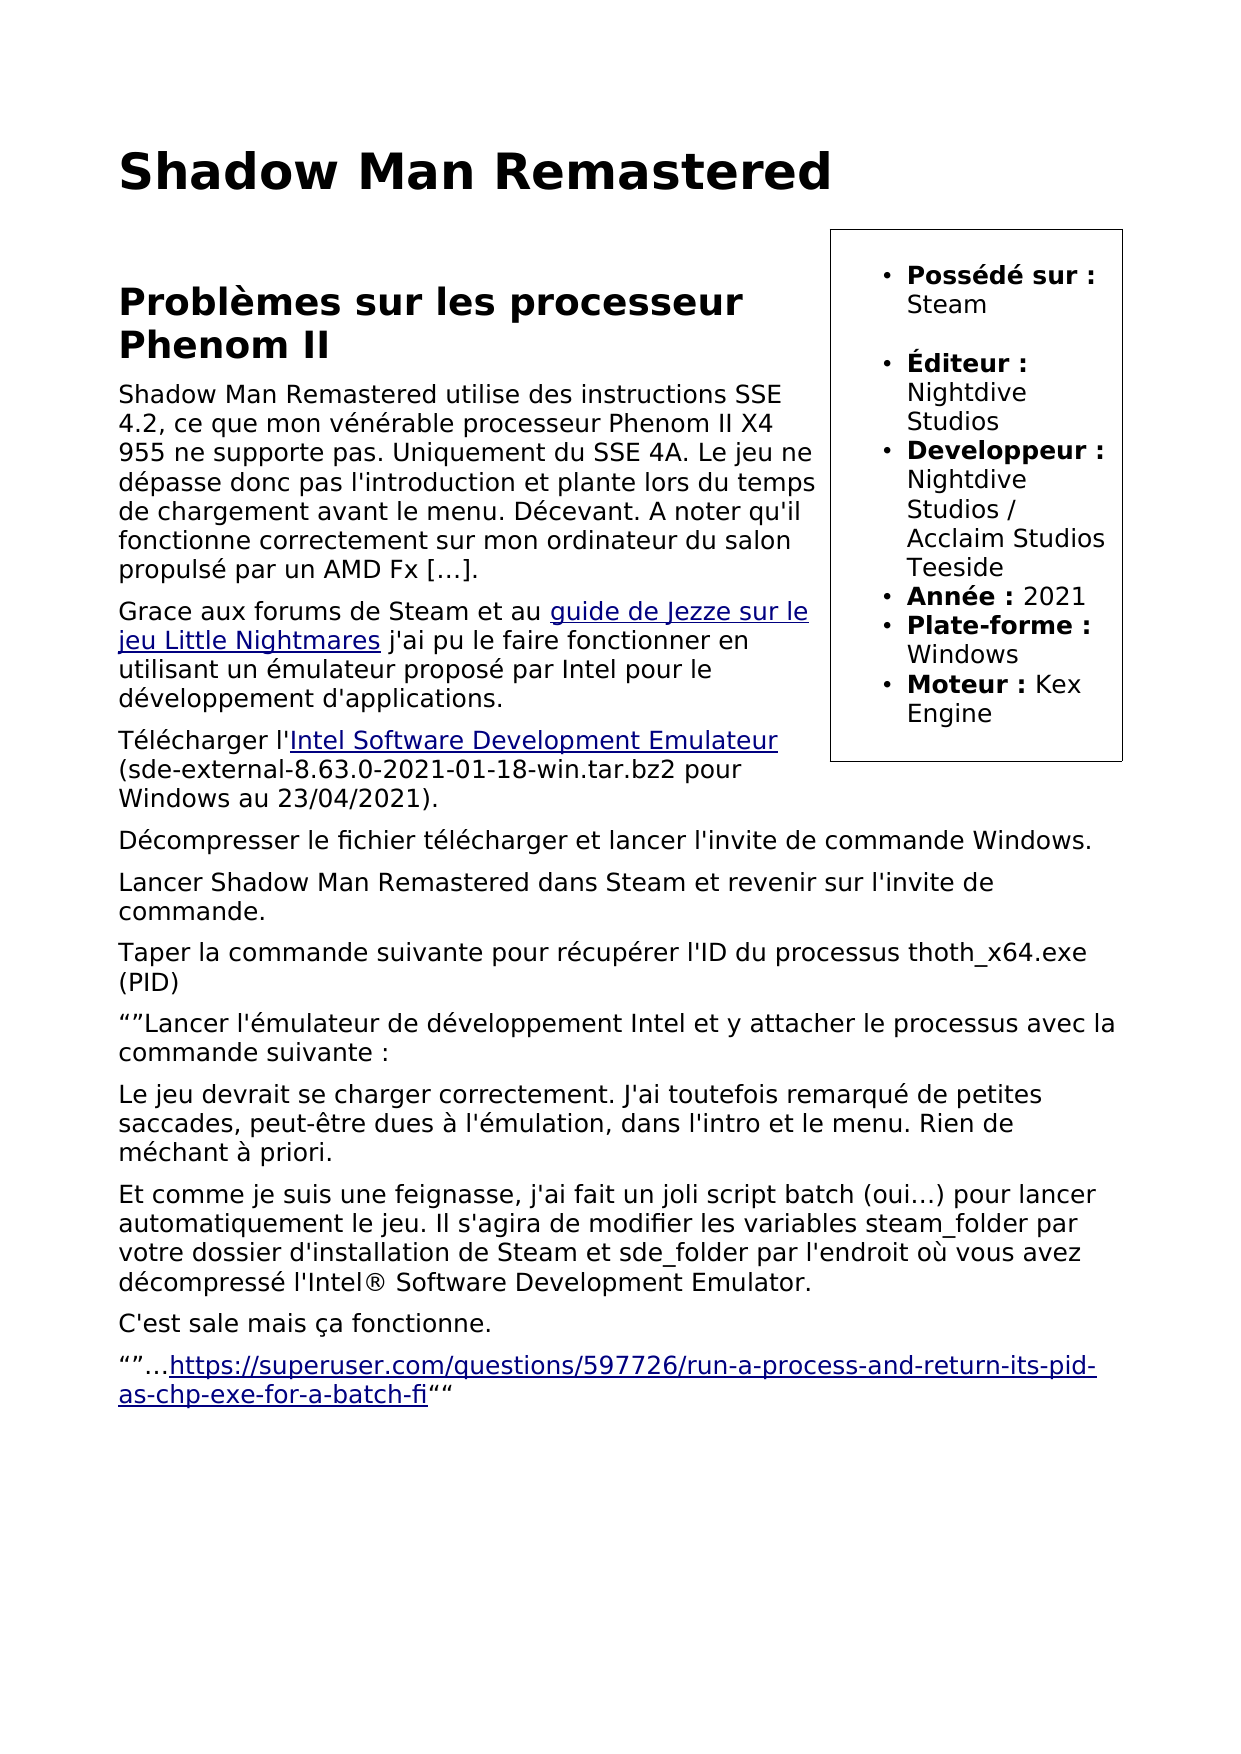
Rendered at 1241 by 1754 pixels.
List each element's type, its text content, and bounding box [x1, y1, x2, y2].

text Le jeu devrait se charger correctement. J'ai toutefois remarqué de petites saccades, peut-être dues à l'émulation, dans l'intro et le menu. Rien de méchant à priori. [118, 1080, 1122, 1168]
table_header Possédé sur : Steam Éditeur : Nightdive Studios Developpeur : Nightdive Studios / Acclaim Studios Teeside Année : 2021 Plate-forme : Windows Moteur : Kex Engine [831, 230, 1122, 761]
text Télécharger l'Intel Software Development Emulateur (sde-external-8.63.0-2021-01-18-win.tar.bz2 pour Windows au 23/04/2021). [118, 726, 1122, 814]
text Taper la commande suivante pour récupérer l'ID du processus thoth_x64.exe (PID) [118, 939, 1122, 997]
text Lancer Shadow Man Remastered dans Steam et revenir sur l'invite de commande. [118, 868, 1122, 926]
text C'est sale mais ça fonctionne. [118, 1309, 1122, 1339]
text Grace aux forums de Steam et au guide de Jezze sur le jeu Little Nightmares j'ai pu le faire fonctionner en utilisant un émulateur proposé par Intel pour le développement d'applications. [118, 597, 821, 714]
text “”…https://superuser.com/questions/597726/run-a-process-and-return-its-pid-as-chp-exe-for-a-batch-fi““ [118, 1351, 1122, 1409]
text Shadow Man Remastered utilise des instructions SSE 4.2, ce que mon vénérable processeur Phenom II X4 955 ne supporte pas. Uniquement du SSE 4A. Le jeu ne dépasse donc pas l'introduction et plante lors du temps de chargement avant le menu. Décevant. A noter qu'il fonctionne correctement sur mon ordinateur du salon propulsé par un AMD Fx […]. [118, 380, 821, 584]
subtitle Shadow Man Remastered [118, 143, 1122, 201]
text Et comme je suis une feignasse, j'ai fait un joli script batch (oui…) pour lancer automatiquement le jeu. Il s'agira de modifier les variables steam_folder par votre dossier d'installation de Steam et sde_folder par l'endroit où vous avez décompressé l'Intel® Software Development Emulator. [118, 1180, 1122, 1297]
text “”Lancer l'émulateur de développement Intel et y attacher le processus avec la commande suivante : [118, 1009, 1122, 1068]
subtitle Problèmes sur les processeur Phenom II [118, 281, 821, 368]
text Décompresser le fichier télécharger et lancer l'invite de commande Windows. [118, 826, 1122, 855]
